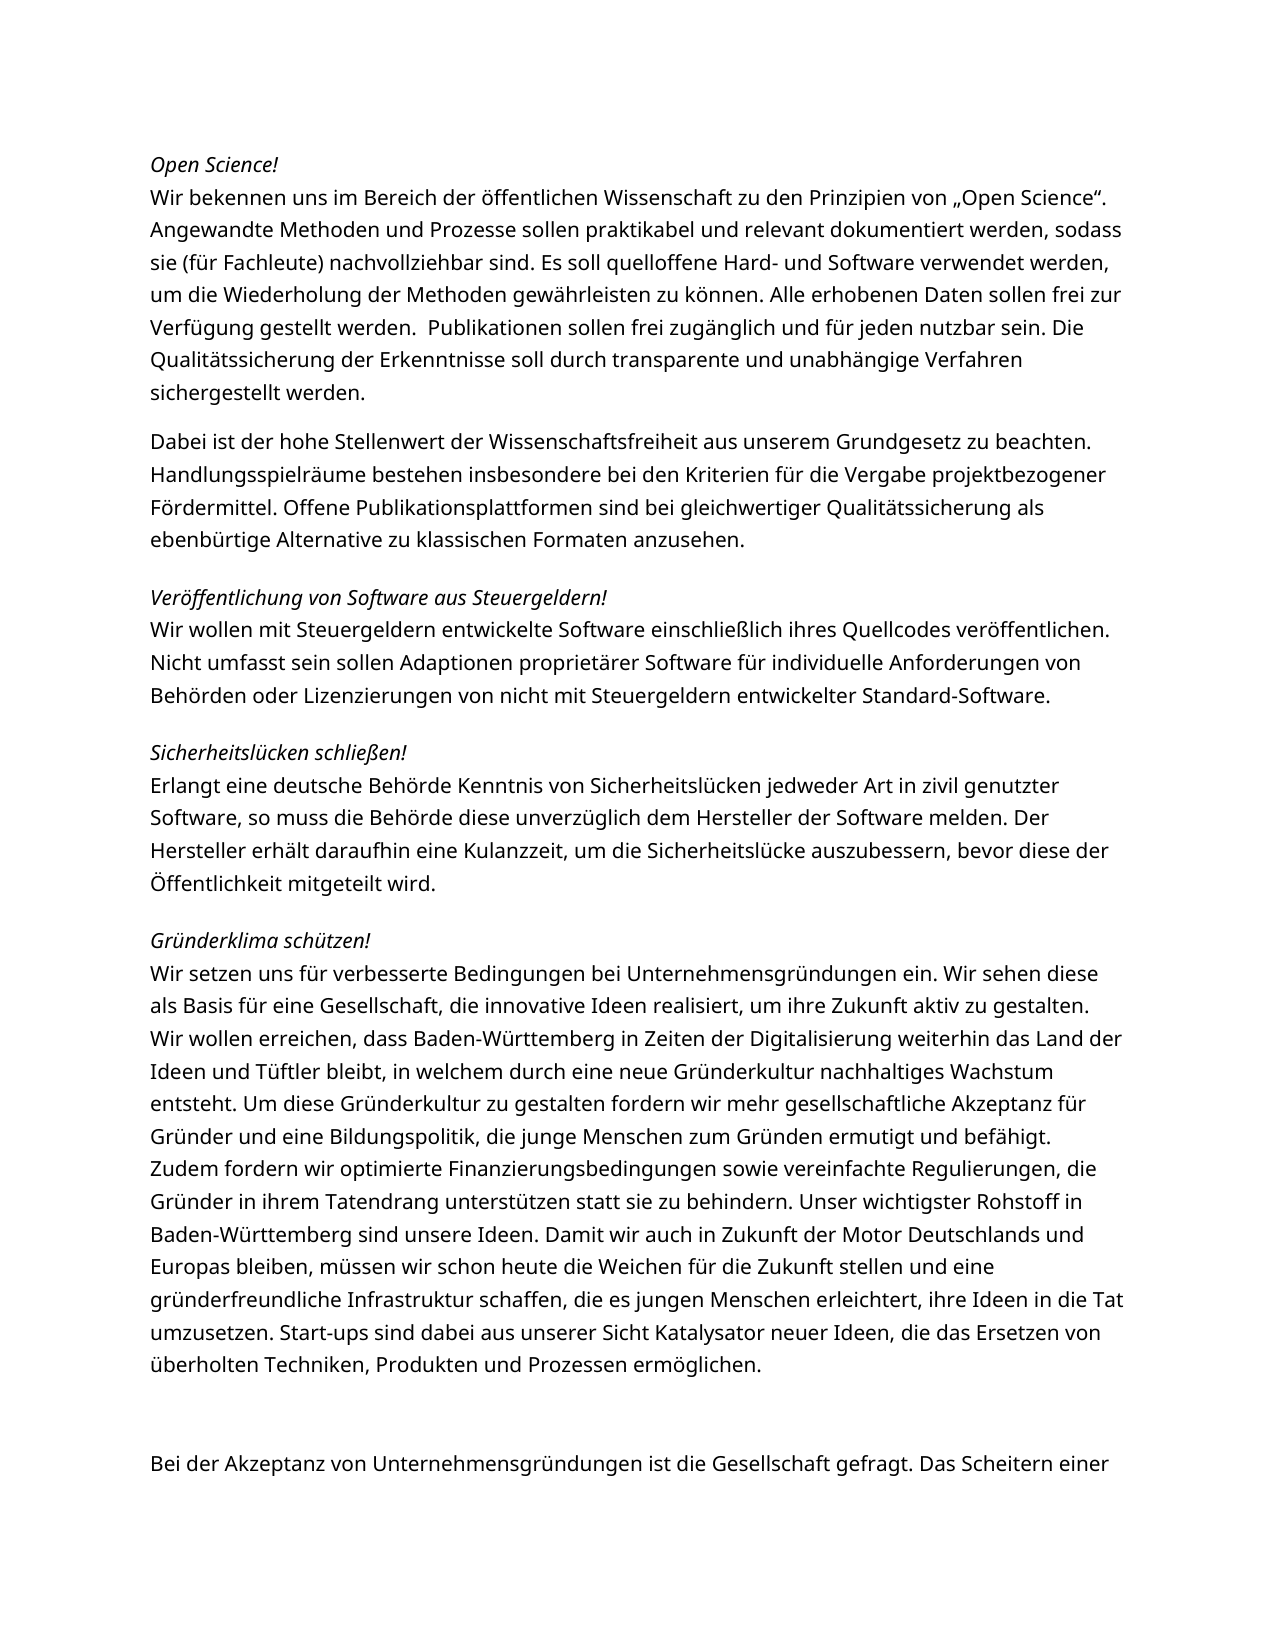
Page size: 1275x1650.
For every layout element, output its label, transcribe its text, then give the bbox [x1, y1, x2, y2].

text Wir bekennen uns im Bereich der öffentlichen Wissenschaft zu den Prinzipien von „Open Science“. Angewandte Methoden und Prozesse sollen praktikabel und relevant dokumentiert werden, sodass sie (für Fachleute) nachvollziehbar sind. Es soll quelloffene Hard- und Software verwendet werden, um die Wiederholung der Methoden gewährleisten zu können. Alle erhobenen Daten sollen frei zur Verfügung gestellt werden. Publikationen sollen frei zugänglich und für jeden nutzbar sein. Die Qualitätssicherung der Erkenntnisse soll durch transparente und unabhängige Verfahren sichergestellt werden. [150, 183, 1125, 407]
subtitle Veröffentlichung von Software aus Steuergeldern! [607, 583, 1125, 611]
text Wir setzen uns für verbesserte Bedingungen bei Unternehmensgründungen ein. Wir sehen diese als Basis für eine Gesellschaft, die innovative Ideen realisiert, um ihre Zukunft aktiv zu gestalten. Wir wollen erreichen, dass Baden-Württemberg in Zeiten der Digitalisierung weiterhin das Land der Ideen und Tüftler bleibt, in welchem durch eine neue Gründerkultur nachhaltiges Wachstum entsteht. Um diese Gründerkultur zu gestalten fordern wir mehr gesellschaftliche Akzeptanz für Gründer und eine Bildungspolitik, die junge Menschen zum Gründen ermutigt und befähigt. Zudem fordern wir optimierte Finanzierungsbedingungen sowie vereinfachte Regulierungen, die Gründer in ihrem Tatendrang unterstützen statt sie zu behindern. Unser wichtigster Rohstoff in Baden-Württemberg sind unsere Ideen. Damit wir auch in Zukunft der Motor Deutschlands und Europas bleiben, müssen wir schon heute die Weichen für die Zukunft stellen und eine gründerfreundliche Infrastruktur schaffen, die es jungen Menschen erleichtert, ihre Ideen in die Tat umzusetzen. Start-ups sind dabei aus unserer Sicht Katalysator neuer Ideen, die das Ersetzen von überholten Techniken, Produkten und Prozessen ermöglichen. [150, 959, 1125, 1379]
subtitle Open Science! [278, 150, 1125, 178]
subtitle Sicherheitslücken schließen! [407, 738, 1125, 767]
text Erlangt eine deutsche Behörde Kenntnis von Sicherheitslücken jedweder Art in zivil genutzter Software, so muss die Behörde diese unverzüglich dem Hersteller der Software melden. Der Hersteller erhält daraufhin eine Kulanzzeit, um die Sicherheitslücke auszubessern, bevor diese der Öffentlichkeit mitgeteilt wird. [150, 771, 1125, 897]
text Dabei ist der hohe Stellenwert der Wissenschaftsfreiheit aus unserem Grundgesetz zu beachten. Handlungsspielräume bestehen insbesondere bei den Kriterien für die Vergabe projektbezogener Fördermittel. Offene Publikationsplattformen sind bei gleichwertiger Qualitätssicherung als ebenbürtige Alternative zu klassischen Formaten anzusehen. [150, 427, 1125, 554]
subtitle Gründerklima schützen! [371, 926, 1125, 955]
text Bei der Akzeptanz von Unternehmensgründungen ist die Gesellschaft gefragt. Das Scheitern einer [150, 1449, 1125, 1477]
text Wir wollen mit Steuergeldern entwickelte Software einschließlich ihres Quellcodes veröffentlichen. Nicht umfasst sein sollen Adaptionen proprietärer Software für individuelle Anforderungen von Behörden oder Lizenzierungen von nicht mit Steuergeldern entwickelter Standard-Software. [150, 616, 1125, 709]
